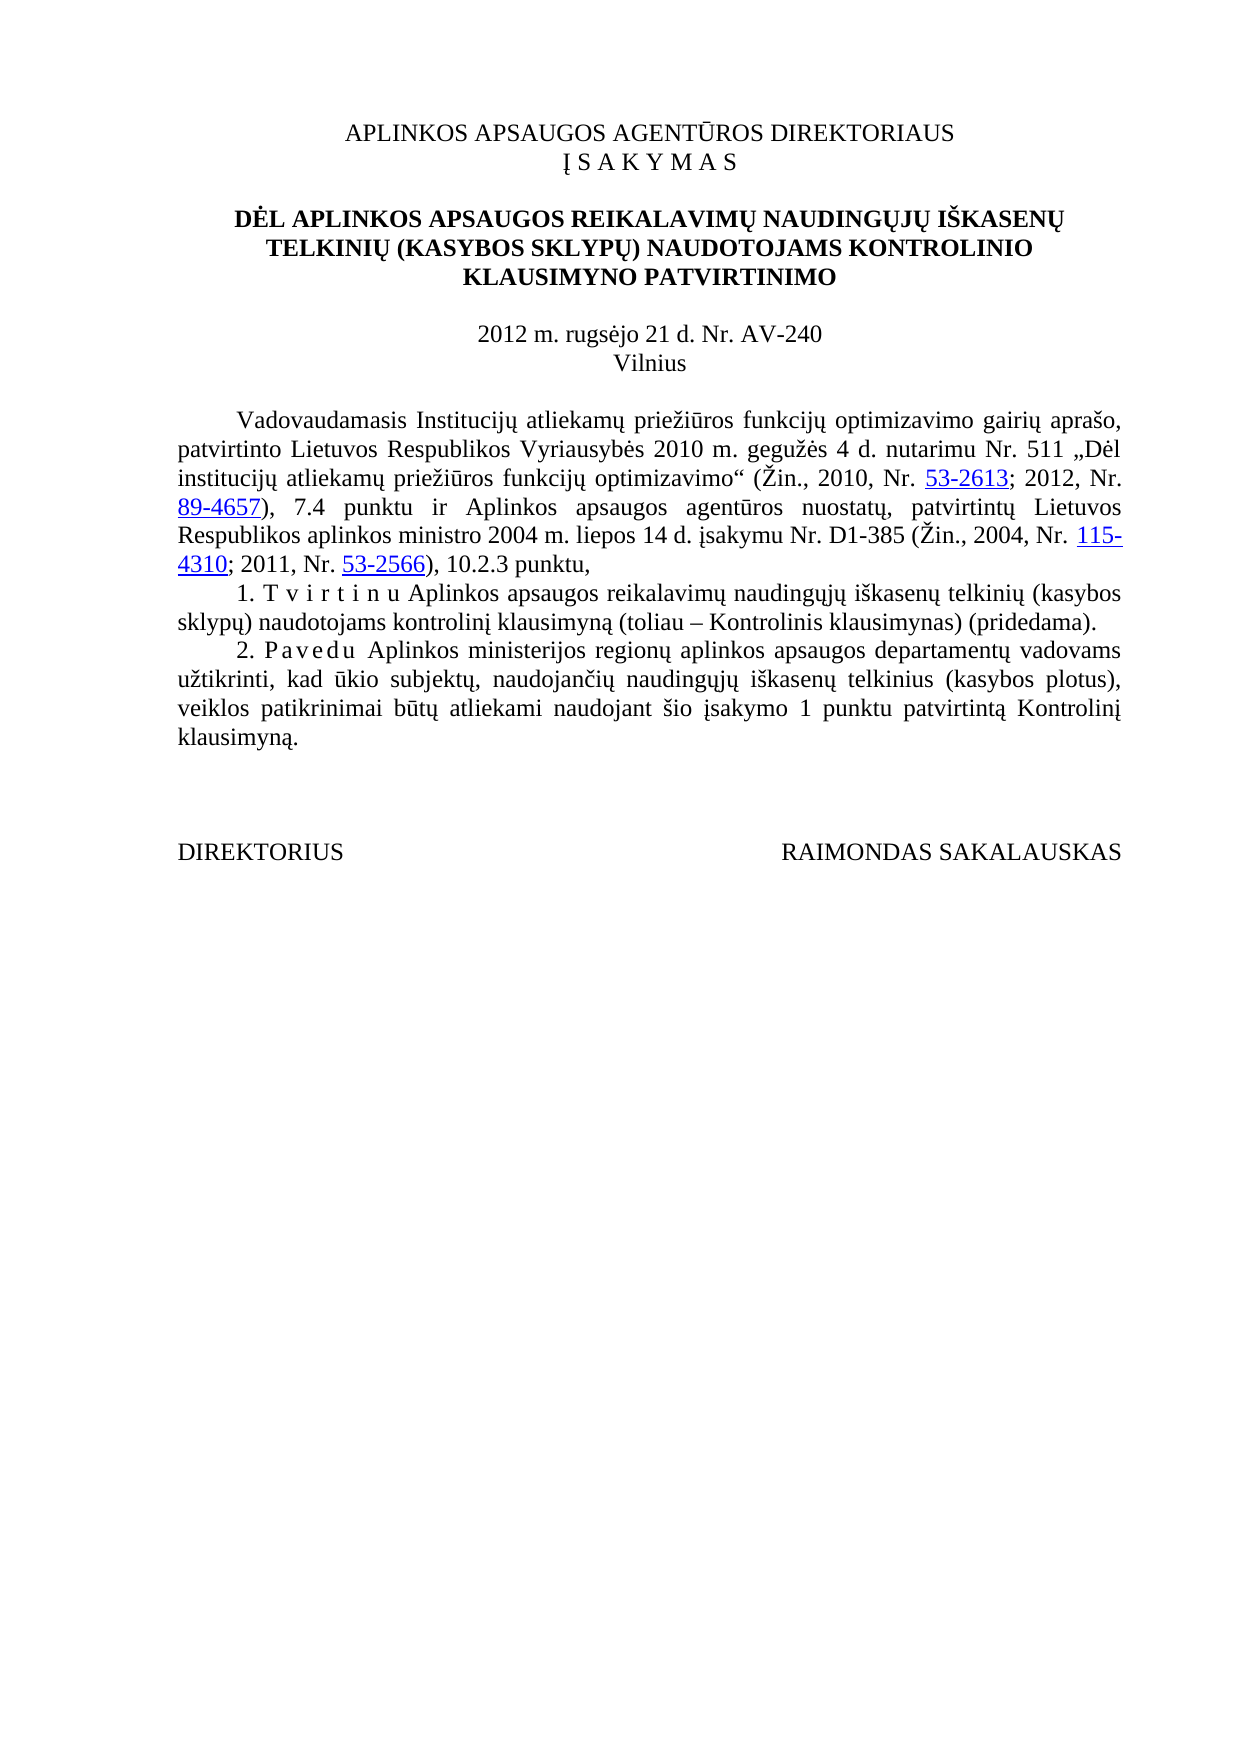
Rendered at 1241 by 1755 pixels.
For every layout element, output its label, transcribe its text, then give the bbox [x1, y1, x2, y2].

text Direktorius Raimondas Sakalauskas [177, 837, 1122, 866]
text DĖL APLINKOS APSAUGOS REIKALAVIMŲ NAUDINGŲJŲ IŠKASENŲ TELKINIŲ (KASYBOS SKLYPŲ) NAUDOTOJAMS KONTROLINIO KLAUSIMYNO PATVIRTINIMO [177, 204, 1122, 291]
text 2012 m. rugsėjo 21 d. Nr. AV-240 [177, 319, 1122, 348]
text Į S A K Y M A S [177, 147, 1122, 176]
text 1. T v i r t i n u Aplinkos apsaugos reikalavimų naudingųjų iškasenų telkinių (kasybos sklypų) naudotojams kontrolinį klausimyną (toliau – Kontrolinis klausimynas) (pridedama). [177, 578, 1122, 636]
text Vadovaudamasis Institucijų atliekamų priežiūros funkcijų optimizavimo gairių aprašo, patvirtinto Lietuvos Respublikos Vyriausybės 2010 m. gegužės 4 d. nutarimu Nr. 511 „Dėl institucijų atliekamų priežiūros funkcijų optimizavimo“ (Žin., 2010, Nr. 53-2613; 2012, Nr. 89-4657), 7.4 punktu ir Aplinkos apsaugos agentūros nuostatų, patvirtintų Lietuvos Respublikos aplinkos ministro 2004 m. liepos 14 d. įsakymu Nr. D1-385 (Žin., 2004, Nr. 115-4310; 2011, Nr. 53-2566), 10.2.3 punktu, [177, 406, 1122, 578]
text 2. Pavedu Aplinkos ministerijos regionų aplinkos apsaugos departamentų vadovams užtikrinti, kad ūkio subjektų, naudojančių naudingųjų iškasenų telkinius (kasybos plotus), veiklos patikrinimai būtų atliekami naudojant šio įsakymo 1 punktu patvirtintą Kontrolinį klausimyną. [177, 636, 1122, 751]
text APLINKOS APSAUGOS AGENTŪROS DIREKTORIAUS [177, 118, 1122, 147]
text Vilnius [177, 348, 1122, 377]
